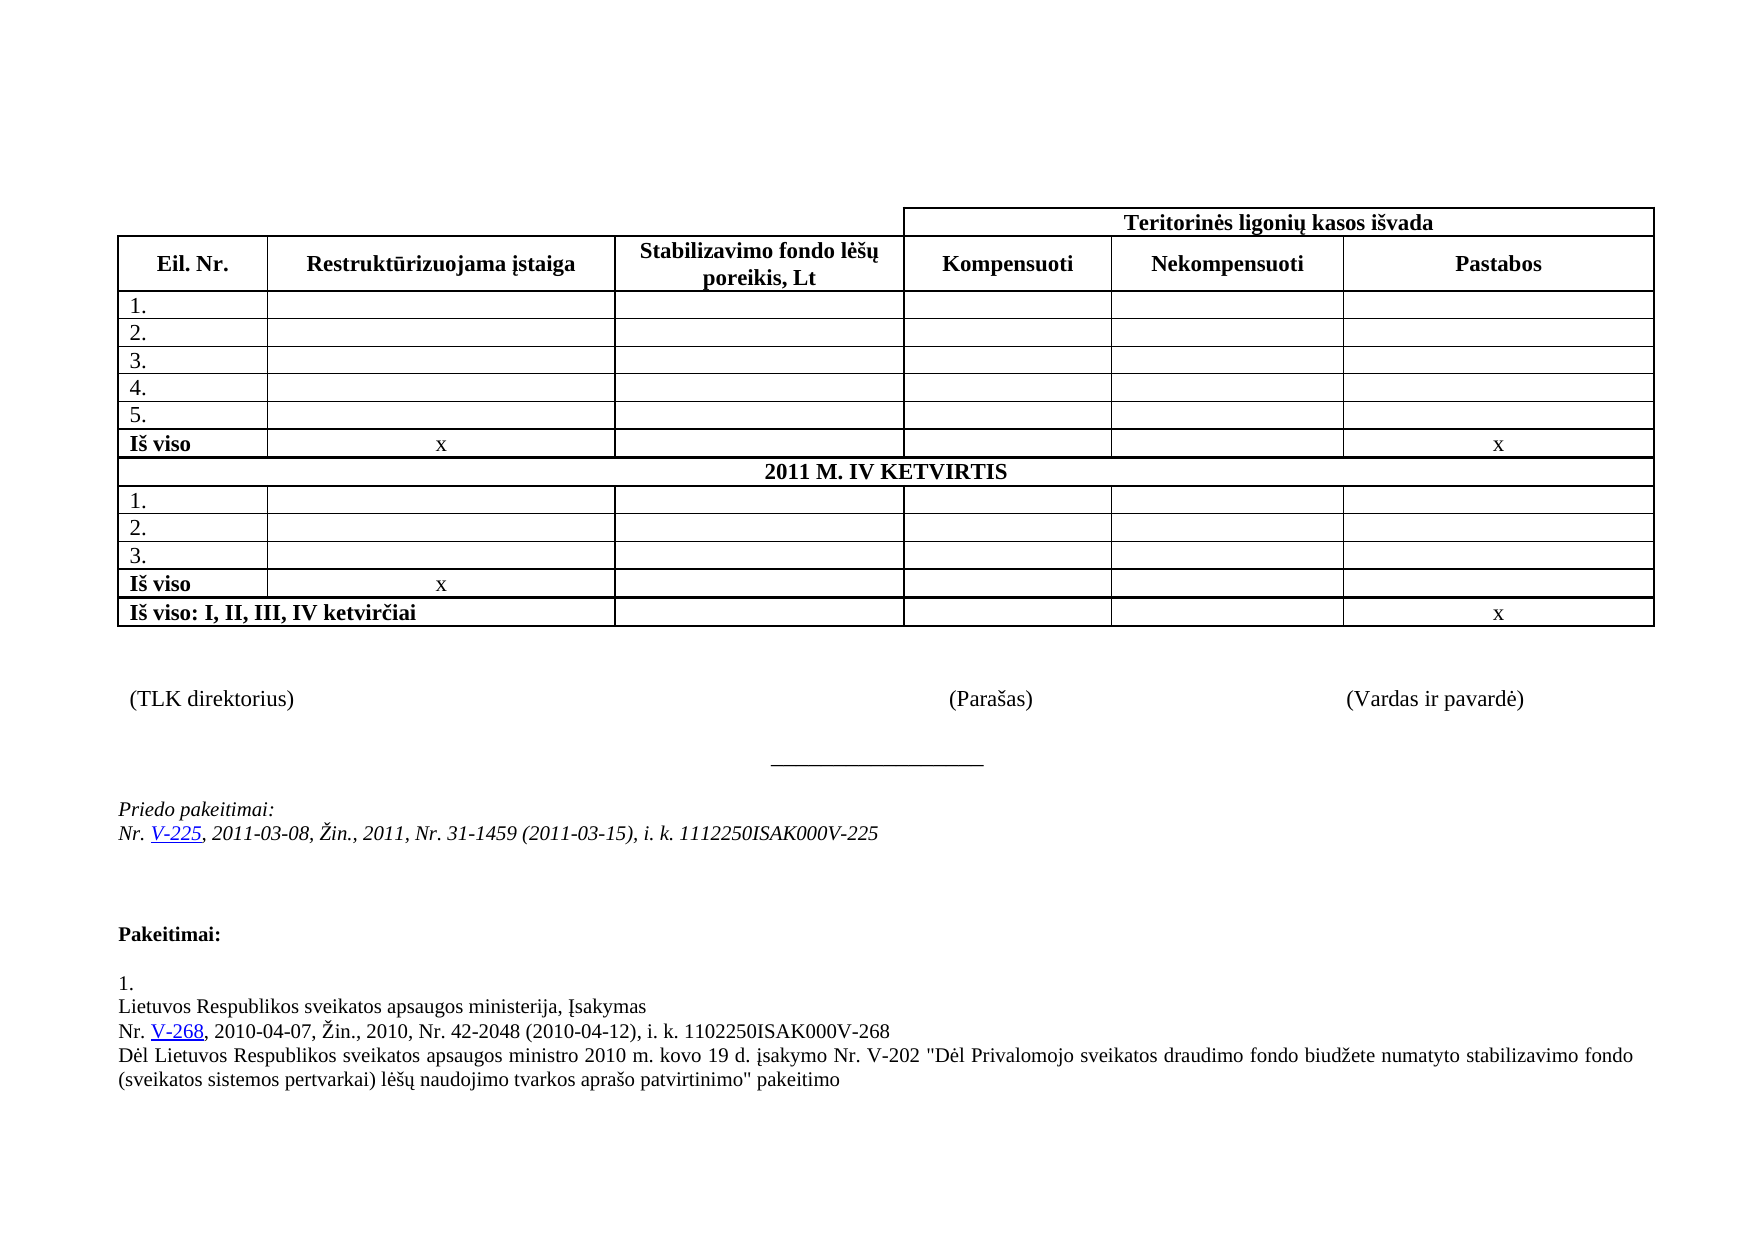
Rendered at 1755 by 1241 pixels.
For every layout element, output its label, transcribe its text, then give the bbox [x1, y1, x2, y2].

table_cell [1112, 347, 1343, 373]
table_cell [268, 374, 614, 401]
table_cell Iš viso [119, 430, 267, 456]
table_cell 5. [119, 402, 267, 428]
table_cell x [268, 430, 614, 456]
table_header [615, 207, 903, 235]
table_header (Parašas) [765, 685, 1217, 711]
table_cell [616, 570, 903, 596]
table_cell [1112, 292, 1343, 318]
text Pakeitimai: [118, 922, 1636, 946]
table_cell [616, 487, 903, 513]
table_cell [905, 430, 1111, 456]
text Lietuvos Respublikos sveikatos apsaugos ministerija, Įsakymas [118, 994, 1636, 1018]
table_cell [1344, 402, 1653, 428]
table_cell [905, 347, 1111, 373]
text Priedo pakeitimai: [118, 797, 1636, 821]
table_cell x [1344, 599, 1653, 625]
table_cell [905, 402, 1111, 428]
table_cell Iš viso [119, 570, 267, 596]
table_cell [268, 319, 614, 346]
table_cell [1344, 487, 1653, 513]
table_cell 4. [119, 374, 267, 401]
table_cell [1344, 570, 1653, 596]
text Dėl Lietuvos Respublikos sveikatos apsaugos ministro 2010 m. kovo 19 d. įsakymo Nr. V-202 "Dėl Privalomojo sveikatos draudimo fondo biudžete numatyto stabilizavimo fondo (sveikatos sistemos pertvarkai) lėšų naudojimo tvarkos aprašo patvirtinimo" pakeitimo [118, 1043, 1636, 1091]
table_header Teritorinės ligonių kasos išvada [905, 209, 1653, 235]
table_cell [268, 292, 614, 318]
table_header [267, 207, 615, 235]
table_cell [268, 514, 614, 541]
table_cell [1112, 542, 1343, 568]
table_cell [1112, 319, 1343, 346]
table_cell x [268, 570, 614, 596]
table_cell [905, 374, 1111, 401]
table_cell [1112, 402, 1343, 428]
table_cell x [1344, 430, 1653, 456]
table_cell [905, 599, 1111, 625]
table_cell [1112, 430, 1343, 456]
table_cell [905, 570, 1111, 596]
table_cell [1344, 542, 1653, 568]
table_cell Nekompensuoti [1112, 237, 1343, 290]
table_cell [1344, 292, 1653, 318]
table_cell [1344, 374, 1653, 401]
table_cell [1112, 374, 1343, 401]
table_cell Restruktūrizuojama įstaiga [268, 237, 614, 290]
table_cell Eil. Nr. [119, 237, 267, 290]
table_cell [905, 292, 1111, 318]
table_cell [268, 542, 614, 568]
table_cell 3. [119, 347, 267, 373]
table_cell [616, 374, 903, 401]
table_cell [1112, 599, 1343, 625]
table_header (Vardas ir pavardė) [1217, 685, 1653, 711]
table_cell [1112, 514, 1343, 541]
table_cell 3. [119, 542, 267, 568]
table_cell [616, 292, 903, 318]
table_cell Pastabos [1344, 237, 1653, 290]
table_cell [616, 347, 903, 373]
table_cell [268, 347, 614, 373]
table_cell [616, 514, 903, 541]
table_cell [1112, 570, 1343, 596]
table_cell 2011 M. IV KETVIRTIS [119, 459, 1653, 485]
table_cell [268, 402, 614, 428]
table_cell 1. [119, 487, 267, 513]
table_cell [616, 319, 903, 346]
text 1. [118, 970, 1636, 994]
table_cell [616, 599, 903, 625]
table_cell [1112, 487, 1343, 513]
table_cell [1344, 319, 1653, 346]
text _________________ [118, 740, 1636, 768]
table_cell [1344, 514, 1653, 541]
table_cell Stabilizavimo fondo lėšų poreikis, Lt [616, 237, 903, 290]
table_cell Iš viso: I, II, III, IV ketvirčiai [119, 599, 614, 625]
table_header [118, 207, 267, 235]
table_cell [1344, 347, 1653, 373]
table_cell [905, 514, 1111, 541]
table_cell [616, 542, 903, 568]
table_cell [616, 402, 903, 428]
table_header (TLK direktorius) [118, 685, 765, 711]
table_cell [616, 430, 903, 456]
table_cell [905, 487, 1111, 513]
table_cell [905, 319, 1111, 346]
text Nr. V-268, 2010-04-07, Žin., 2010, Nr. 42-2048 (2010-04-12), i. k. 1102250ISAK000V-268 [118, 1018, 1636, 1043]
table_cell [268, 487, 614, 513]
table_cell 2. [119, 514, 267, 541]
table_cell Kompensuoti [905, 237, 1111, 290]
table_cell 1. [119, 292, 267, 318]
text Nr. V-225, 2011-03-08, Žin., 2011, Nr. 31-1459 (2011-03-15), i. k. 1112250ISAK000V-225 [118, 821, 1636, 845]
table_cell [905, 542, 1111, 568]
table_cell 2. [119, 319, 267, 346]
